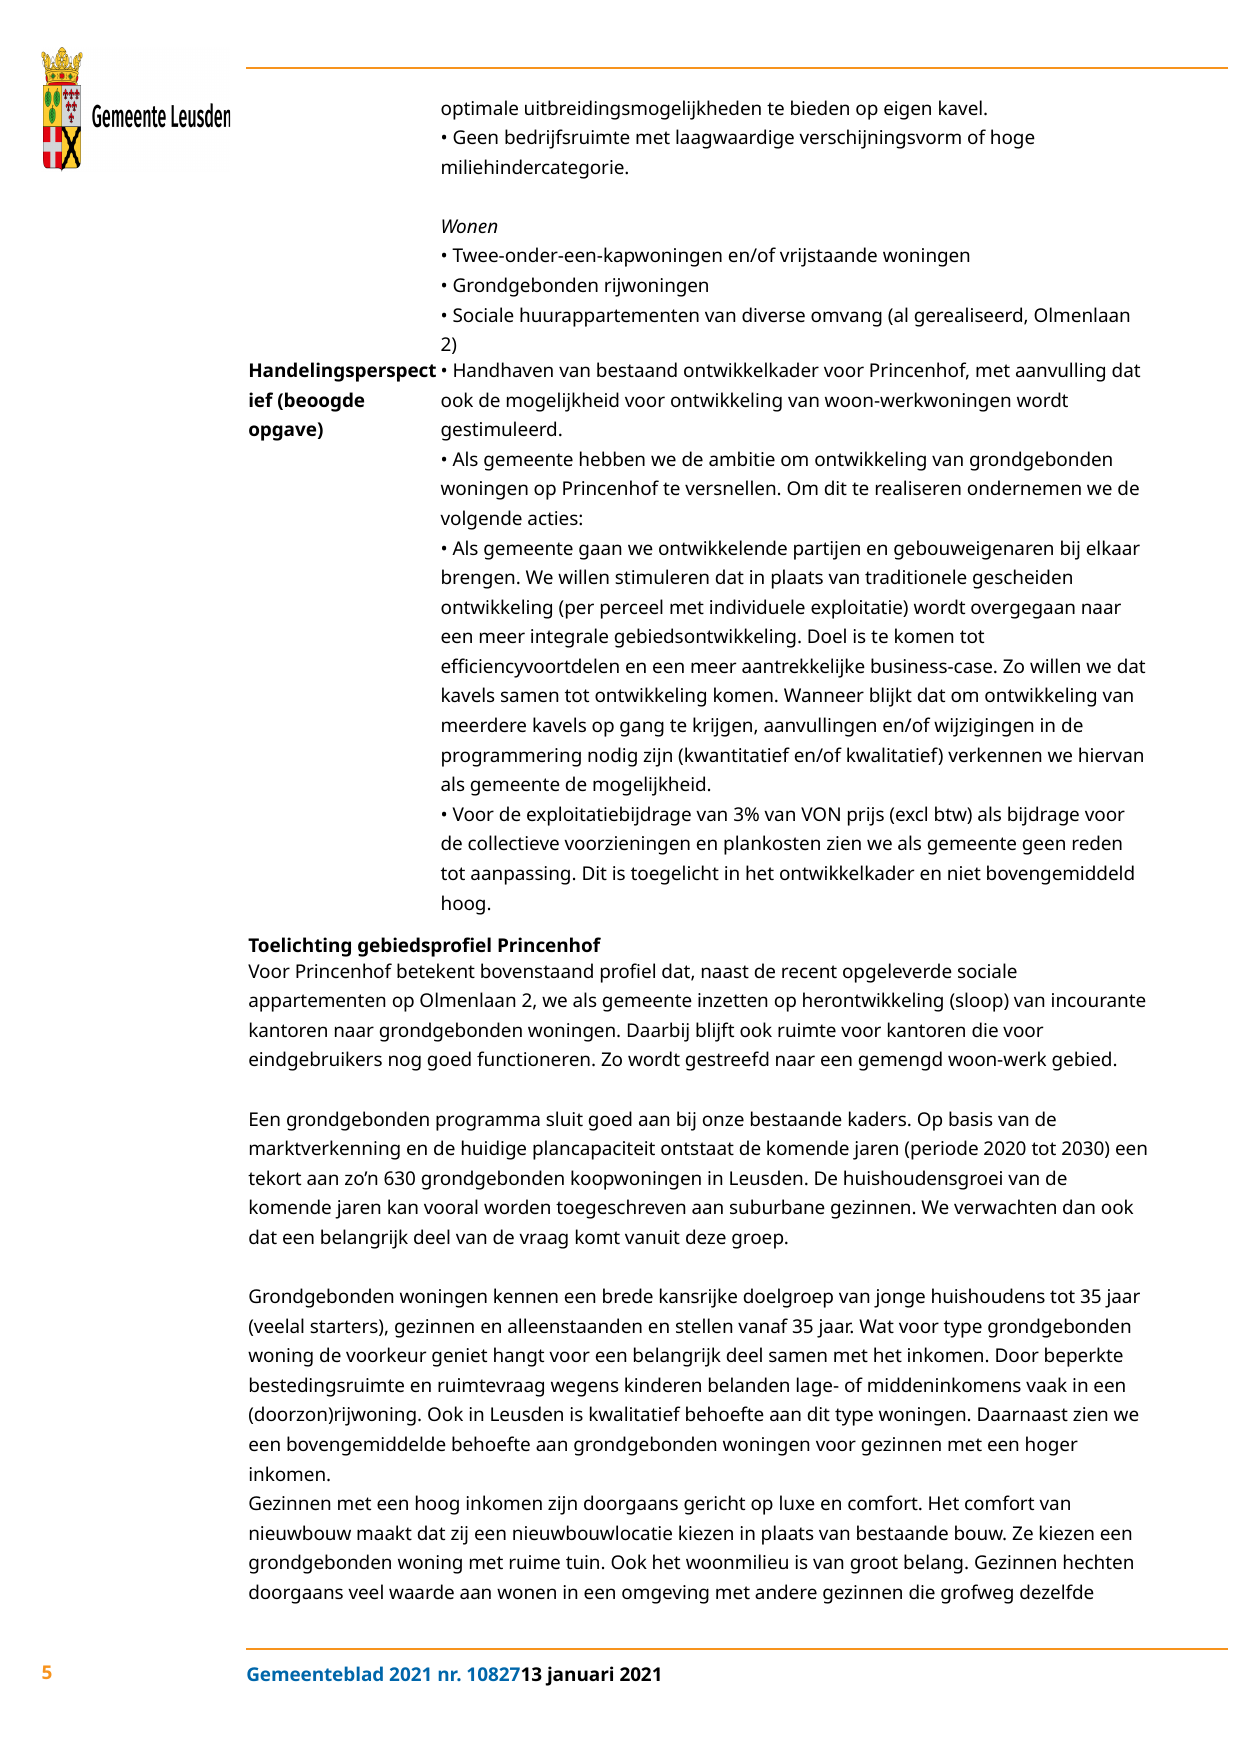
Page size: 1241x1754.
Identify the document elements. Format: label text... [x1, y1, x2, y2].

text Een grondgebonden programma sluit goed aan bij onze bestaande kaders. Op basis van de marktverkenning en de huidige plancapaciteit ontstaat de komende jaren (periode 2020 tot 2030) een tekort aan zo’n 630 grondgebonden koopwoningen in Leusden. De huishoudensgroei van de komende jaren kan vooral worden toegeschreven aan suburbane gezinnen. We verwachten dan ook dat een belangrijk deel van de vraag komt vanuit deze groep. [248, 1106, 1152, 1250]
table_cell Handelingsperspectief (beoogde opgave) [248, 357, 440, 915]
text Toelichting gebiedsprofiel Princenhof [248, 932, 1152, 958]
picture [41, 47, 231, 172]
text Gezinnen met een hoog inkomen zijn doorgaans gericht op luxe en comfort. Het comfort van nieuwbouw maakt dat zij een nieuwbouwlocatie kiezen in plaats van bestaande bouw. Ze kiezen een grondgebonden woning met ruime tuin. Ook het woonmilieu is van groot belang. Gezinnen hechten doorgaans veel waarde aan wonen in een omgeving met andere gezinnen die grofweg dezelfde [248, 1490, 1152, 1605]
table_cell optimale uitbreidingsmogelijkheden te bieden op eigen kavel. • Geen bedrijfsruimte met laagwaardige verschijningsvorm of hoge miliehindercategorie. Wonen • Twee-onder-een-kapwoningen en/of vrijstaande woningen • Grondgebonden rijwoningen • Sociale huurappartementen van diverse omvang (al gerealiseerd, Olmenlaan 2) [440, 95, 1152, 357]
table_cell • Handhaven van bestaand ontwikkelkader voor Princenhof, met aanvulling dat ook de mogelijkheid voor ontwikkeling van woon-werkwoningen wordt gestimuleerd. • Als gemeente hebben we de ambitie om ontwikkeling van grondgebonden woningen op Princenhof te versnellen. Om dit te realiseren ondernemen we de volgende acties: • Als gemeente gaan we ontwikkelende partijen en gebouweigenaren bij elkaar brengen. We willen stimuleren dat in plaats van traditionele gescheiden ontwikkeling (per perceel met individuele exploitatie) wordt overgegaan naar een meer integrale gebiedsontwikkeling. Doel is te komen tot efficiencyvoortdelen en een meer aantrekkelijke business-case. Zo willen we dat kavels samen tot ontwikkeling komen. Wanneer blijkt dat om ontwikkeling van meerdere kavels op gang te krijgen, aanvullingen en/of wijzigingen in de programmering nodig zijn (kwantitatief en/of kwalitatief) verkennen we hiervan als gemeente de mogelijkheid. • Voor de exploitatiebijdrage van 3% van VON prijs (excl btw) als bijdrage voor de collectieve voorzieningen en plankosten zien we als gemeente geen reden tot aanpassing. Dit is toegelicht in het ontwikkelkader en niet bovengemiddeld hoog. [440, 357, 1152, 915]
table_cell [248, 95, 440, 357]
text Grondgebonden woningen kennen een brede kansrijke doelgroep van jonge huishoudens tot 35 jaar (veelal starters), gezinnen en alleenstaanden en stellen vanaf 35 jaar. Wat voor type grondgebonden woning de voorkeur geniet hangt voor een belangrijk deel samen met het inkomen. Door beperkte bestedingsruimte en ruimtevraag wegens kinderen belanden lage- of middeninkomens vaak in een (doorzon)rijwoning. Ook in Leusden is kwalitatief behoefte aan dit type woningen. Daarnaast zien we een bovengemiddelde behoefte aan grondgebonden woningen voor gezinnen met een hoger inkomen. [248, 1283, 1152, 1487]
text Voor Princenhof betekent bovenstaand profiel dat, naast de recent opgeleverde sociale appartementen op Olmenlaan 2, we als gemeente inzetten op herontwikkeling (sloop) van incourante kantoren naar grondgebonden woningen. Daarbij blijft ook ruimte voor kantoren die voor eindgebruikers nog goed functioneren. Zo wordt gestreefd naar een gemengd woon-werk gebied. [248, 958, 1152, 1072]
